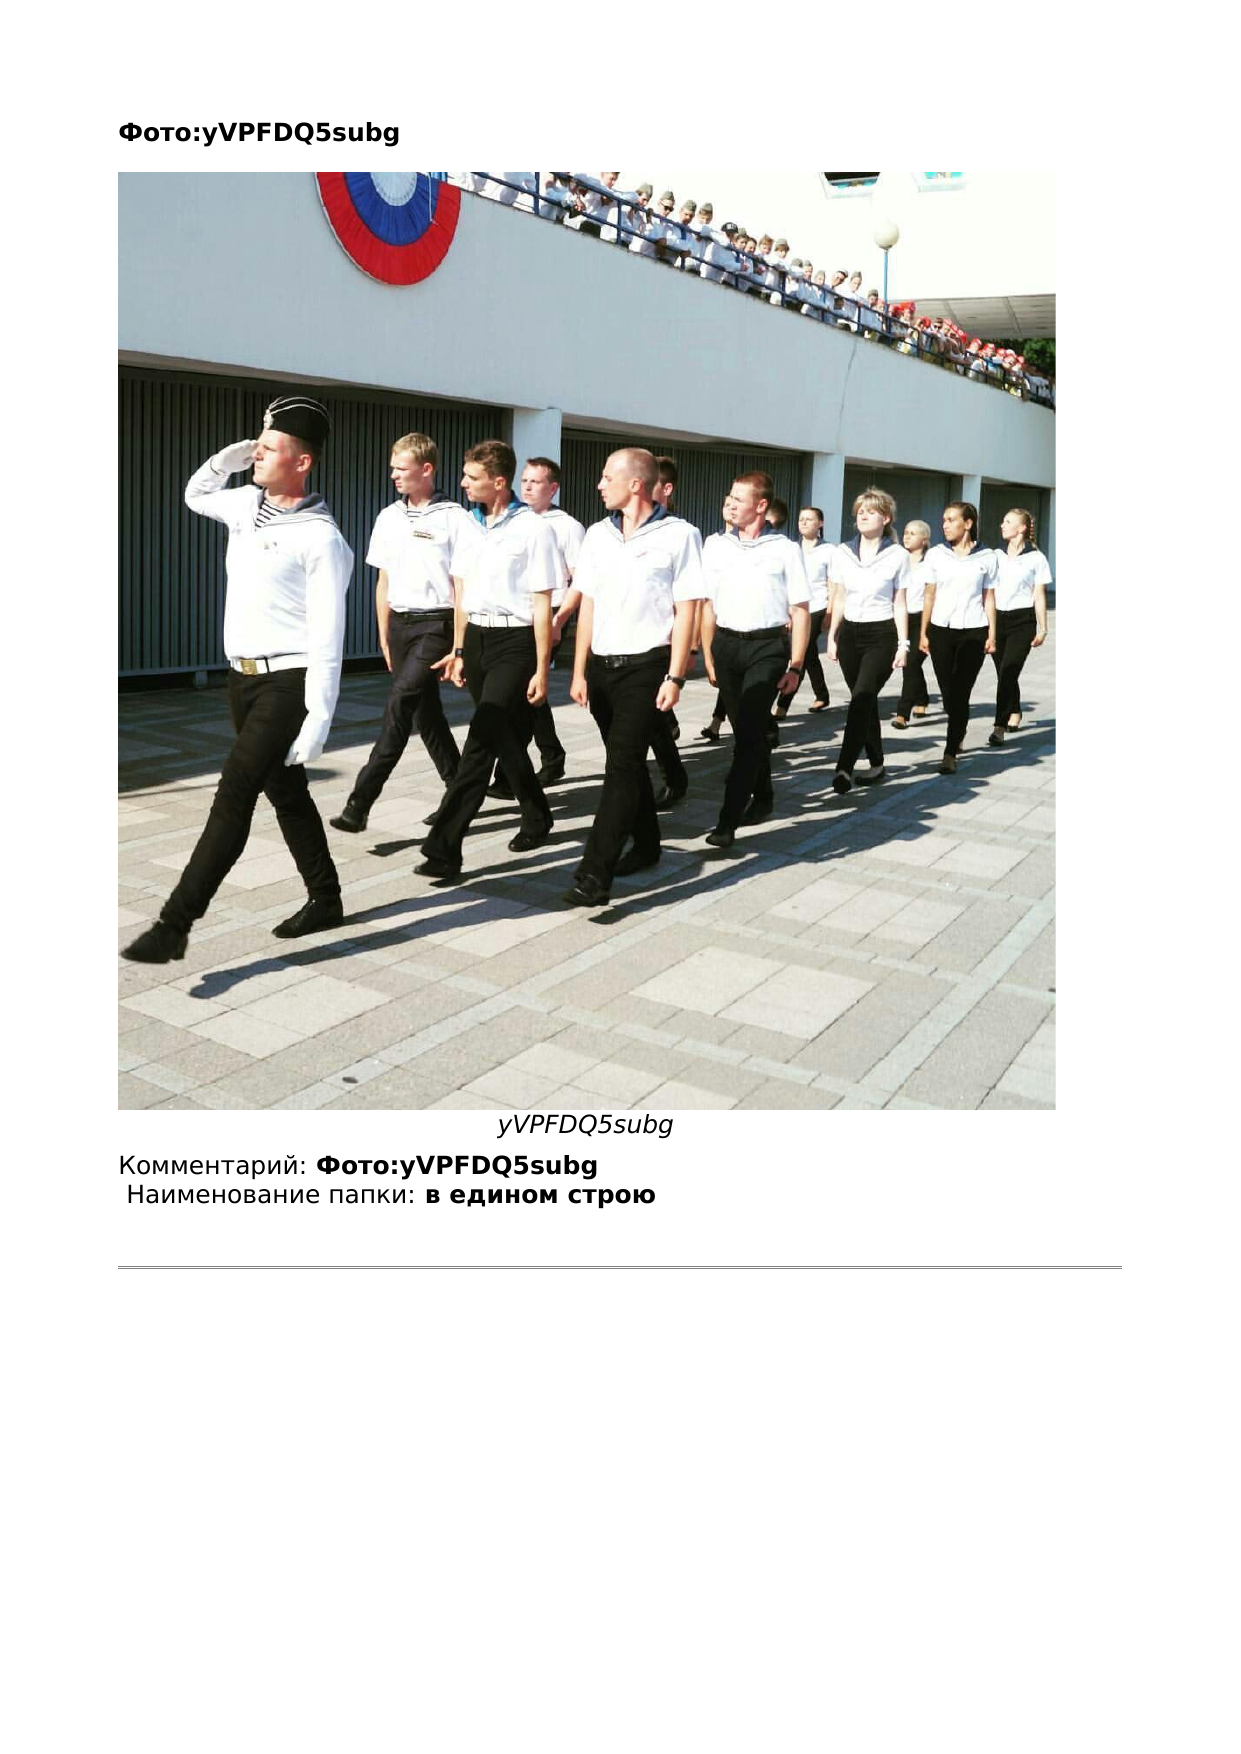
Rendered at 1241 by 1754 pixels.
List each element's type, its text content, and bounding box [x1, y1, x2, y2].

text Комментарий: Фото:yVPFDQ5subg Наименование папки: в едином строю [118, 1151, 1122, 1239]
text yVPFDQ5subg [118, 1110, 1056, 1139]
picture [118, 172, 1056, 1110]
subtitle Фото:yVPFDQ5subg [118, 118, 1122, 147]
